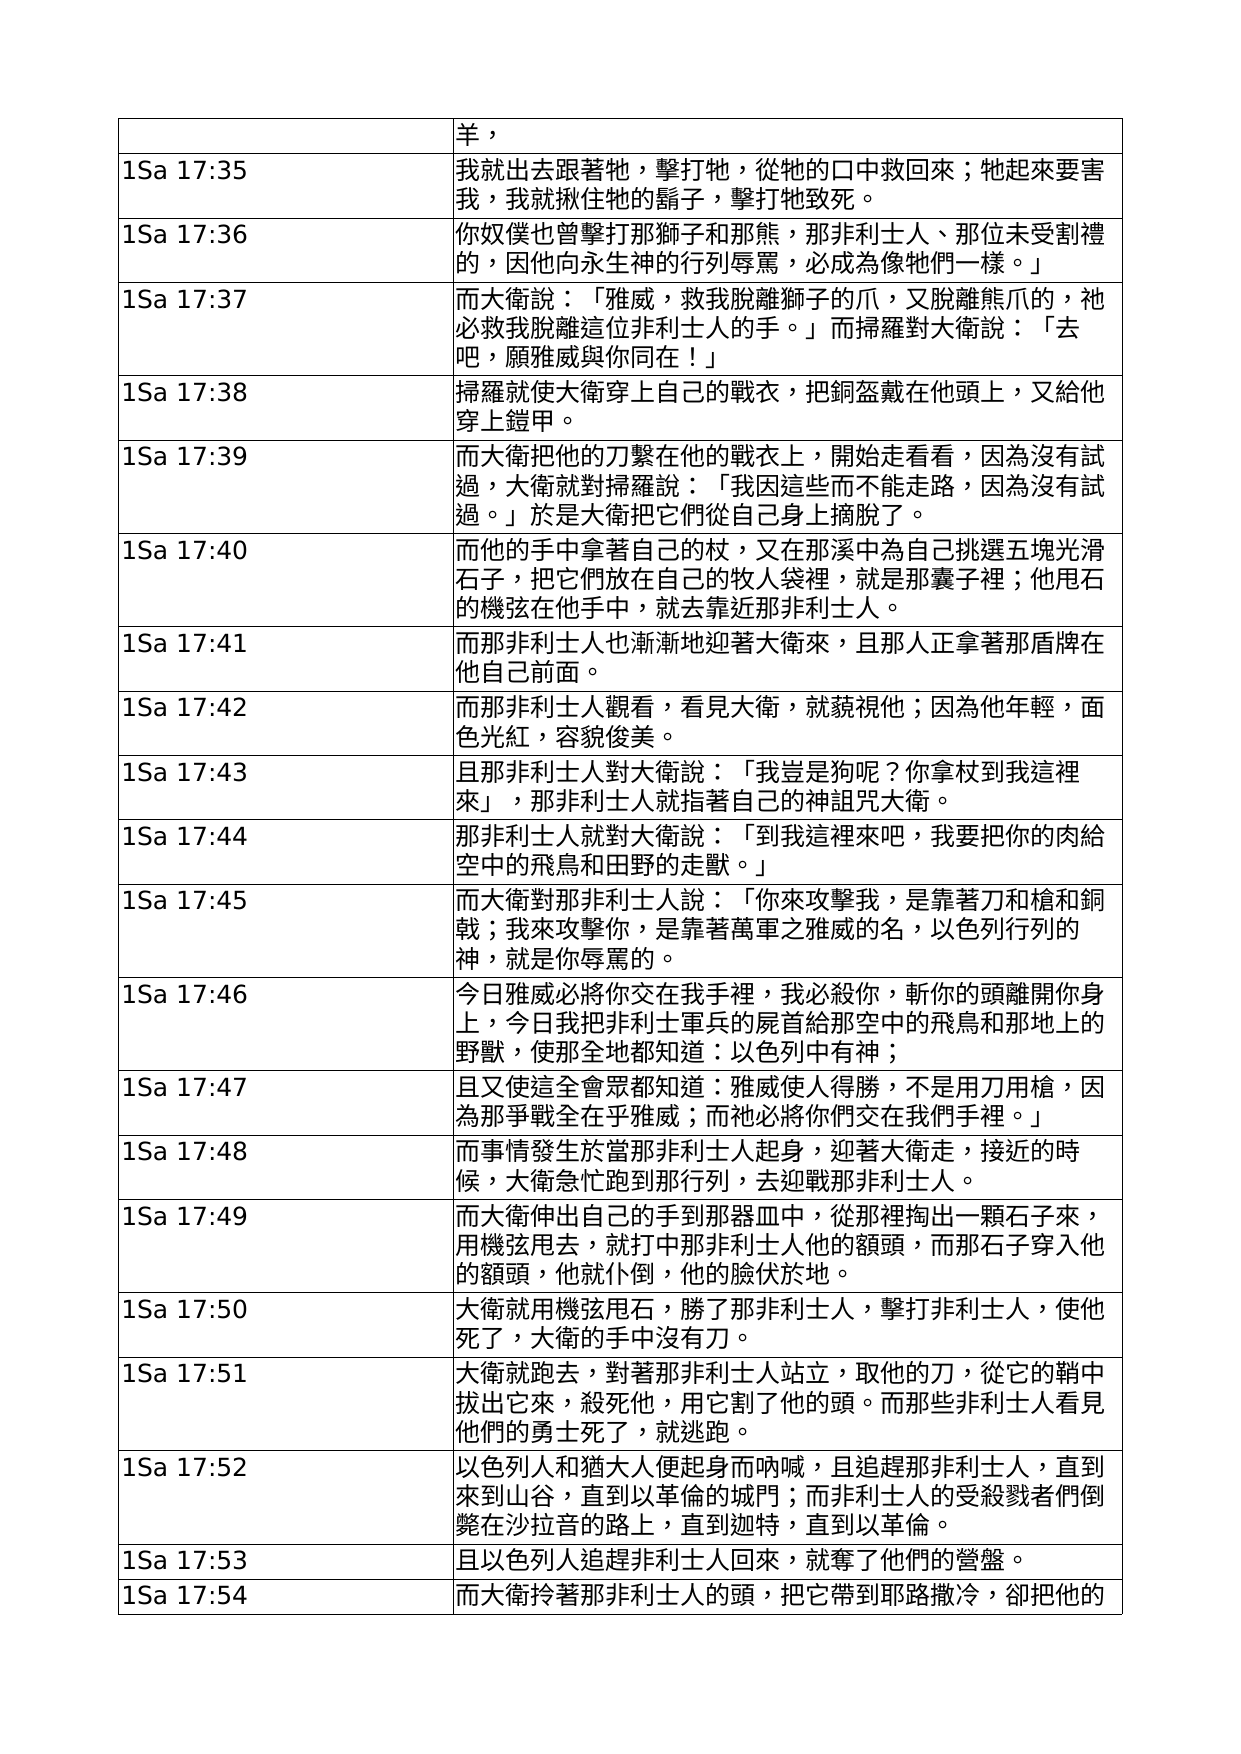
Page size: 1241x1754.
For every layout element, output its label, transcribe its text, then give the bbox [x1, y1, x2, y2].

table_cell 1Sa 17:38 [119, 376, 453, 439]
table_cell 而大衛把他的刀繫在他的戰衣上，開始走看看，因為沒有試過，大衛就對掃羅說：「我因這些而不能走路，因為沒有試過。」於是大衛把它們從自己身上摘脫了。 [454, 441, 1122, 533]
table_cell [119, 119, 453, 153]
table_cell 1Sa 17:51 [119, 1358, 453, 1450]
table_cell 1Sa 17:52 [119, 1451, 453, 1543]
table_cell 且又使這全會眾都知道：雅威使人得勝，不是用刀用槍，因為那爭戰全在乎雅威；而祂必將你們交在我們手裡。」 [454, 1071, 1122, 1134]
table_cell 1Sa 17:41 [119, 627, 453, 691]
table_cell 1Sa 17:46 [119, 978, 453, 1070]
table_cell 以色列人和猶大人便起身而吶喊，且追趕那非利士人，直到來到山谷，直到以革倫的城門；而非利士人的受殺戮者們倒斃在沙拉音的路上，直到迦特，直到以革倫。 [454, 1451, 1122, 1543]
table_cell 1Sa 17:44 [119, 820, 453, 883]
table_cell 且以色列人追趕非利士人回來，就奪了他們的營盤。 [454, 1545, 1122, 1578]
table_cell 1Sa 17:37 [119, 283, 453, 375]
table_cell 而那非利士人也漸漸地迎著大衛來，且那人正拿著那盾牌在他自己前面。 [454, 627, 1122, 691]
table_cell 1Sa 17:35 [119, 154, 453, 217]
table_cell 1Sa 17:47 [119, 1071, 453, 1134]
table_cell 你奴僕也曾擊打那獅子和那熊，那非利士人、那位未受割禮的，因他向永生神的行列辱罵，必成為像牠們一樣。」 [454, 219, 1122, 282]
table_cell 而大衛伸出自己的手到那器皿中，從那裡掏出一顆石子來，用機弦甩去，就打中那非利士人他的額頭，而那石子穿入他的額頭，他就仆倒，他的臉伏於地。 [454, 1200, 1122, 1292]
table_cell 大衛就跑去，對著那非利士人站立，取他的刀，從它的鞘中拔出它來，殺死他，用它割了他的頭。而那些非利士人看見他們的勇士死了，就逃跑。 [454, 1358, 1122, 1450]
table_cell 而他的手中拿著自己的杖，又在那溪中為自己挑選五塊光滑石子，把它們放在自己的牧人袋裡，就是那囊子裡；他甩石的機弦在他手中，就去靠近那非利士人。 [454, 534, 1122, 626]
table_cell 而大衛對那非利士人說：「你來攻擊我，是靠著刀和槍和銅戟；我來攻擊你，是靠著萬軍之雅威的名，以色列行列的神，就是你辱罵的。 [454, 885, 1122, 977]
table_cell 而大衛說：「雅威，救我脫離獅子的爪，又脫離熊爪的，祂必救我脫離這位非利士人的手。」而掃羅對大衛說：「去吧，願雅威與你同在！」 [454, 283, 1122, 375]
table_cell 而大衛拎著那非利士人的頭，把它帶到耶路撒冷，卻把他的 [454, 1580, 1122, 1614]
table_cell 且那非利士人對大衛說：「我豈是狗呢？你拿杖到我這裡來」，那非利士人就指著自己的神詛咒大衛。 [454, 756, 1122, 819]
table_cell 而那非利士人觀看，看見大衛，就藐視他；因為他年輕，面色光紅，容貌俊美。 [454, 692, 1122, 755]
table_cell 1Sa 17:49 [119, 1200, 453, 1292]
table_cell 大衛就用機弦甩石，勝了那非利士人，擊打非利士人，使他死了，大衛的手中沒有刀。 [454, 1293, 1122, 1357]
table_cell 1Sa 17:54 [119, 1580, 453, 1614]
table_cell 1Sa 17:43 [119, 756, 453, 819]
table_cell 1Sa 17:50 [119, 1293, 453, 1357]
table_cell 1Sa 17:53 [119, 1545, 453, 1578]
table_cell 我就出去跟著牠，擊打牠，從牠的口中救回來；牠起來要害我，我就揪住牠的鬍子，擊打牠致死。 [454, 154, 1122, 217]
table_cell 1Sa 17:45 [119, 885, 453, 977]
table_cell 1Sa 17:36 [119, 219, 453, 282]
table_cell 今日雅威必將你交在我手裡，我必殺你，斬你的頭離開你身上，今日我把非利士軍兵的屍首給那空中的飛鳥和那地上的野獸，使那全地都知道：以色列中有神； [454, 978, 1122, 1070]
table_cell 1Sa 17:42 [119, 692, 453, 755]
table_cell 那非利士人就對大衛說：「到我這裡來吧，我要把你的肉給空中的飛鳥和田野的走獸。」 [454, 820, 1122, 883]
table_cell 羊， [454, 119, 1122, 153]
table_cell 掃羅就使大衛穿上自己的戰衣，把銅盔戴在他頭上，又給他穿上鎧甲。 [454, 376, 1122, 439]
table_cell 而事情發生於當那非利士人起身，迎著大衛走，接近的時候，大衛急忙跑到那行列，去迎戰那非利士人。 [454, 1136, 1122, 1199]
table_cell 1Sa 17:48 [119, 1136, 453, 1199]
table_cell 1Sa 17:40 [119, 534, 453, 626]
table_cell 1Sa 17:39 [119, 441, 453, 533]
